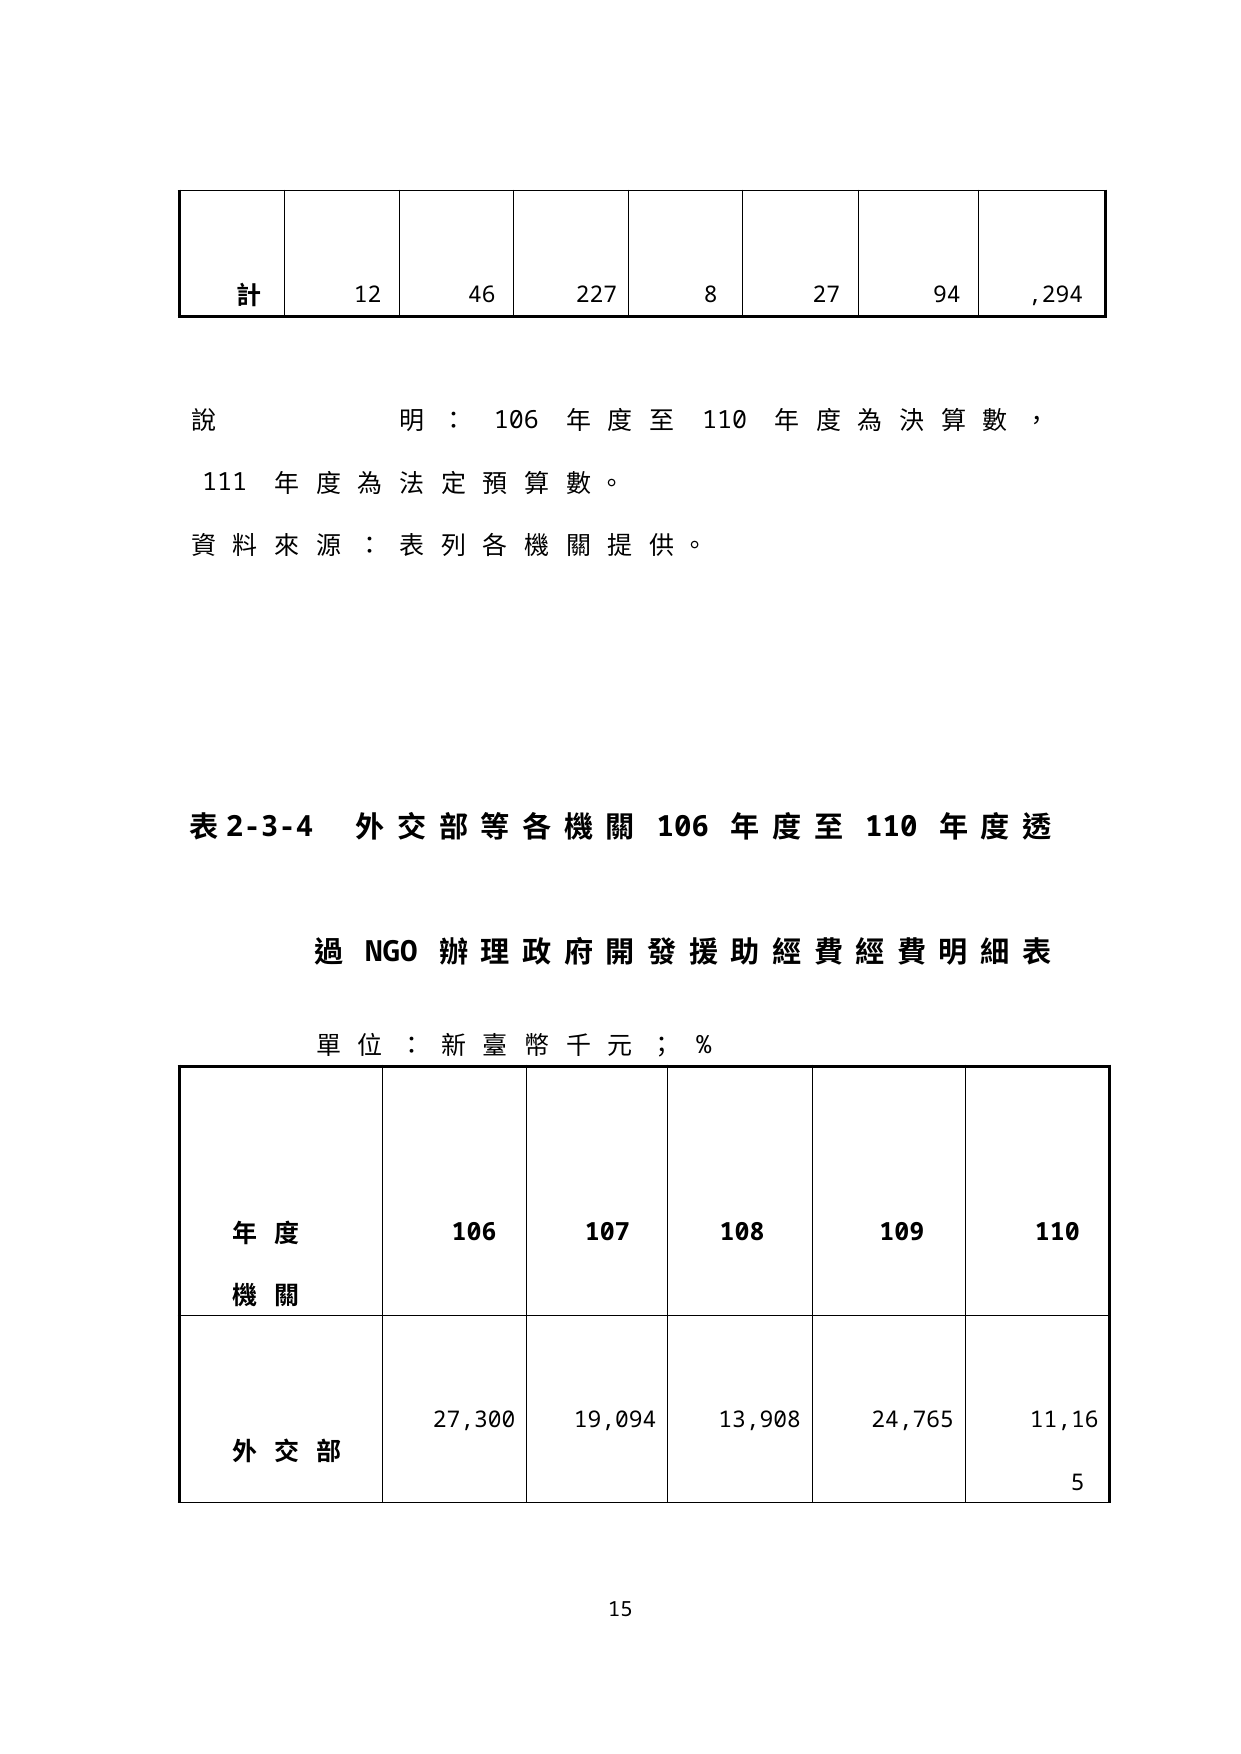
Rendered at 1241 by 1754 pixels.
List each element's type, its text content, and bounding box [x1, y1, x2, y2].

table_cell 46 [400, 191, 513, 314]
table_cell 227 [514, 191, 628, 314]
table_cell ,294 [979, 191, 1104, 314]
table_cell 8 [629, 191, 742, 314]
table_cell 外交部 [181, 1316, 382, 1502]
table_header 108 [668, 1068, 812, 1314]
text 資料來源：表列各機關提供。 [168, 502, 1058, 564]
table_header 109 [813, 1068, 965, 1314]
table_cell 24,765 [813, 1316, 965, 1502]
table_header 107 [527, 1068, 667, 1314]
text 表2-3-4 外交部等各機關106年度至110年度透過NGO辦理政府開發援助經費經費明細表 單位：新臺幣千元；% [168, 752, 1087, 1064]
table_cell 27 [743, 191, 858, 314]
table_cell 計 [181, 191, 284, 314]
table_header 106 [383, 1068, 526, 1314]
table_cell 94 [859, 191, 978, 314]
text 說 明：106年度至110年度為決算數，111年度為法定預算數。 [168, 377, 1058, 502]
table_header 年度 機關 [181, 1068, 382, 1314]
table_cell 11,165 [966, 1316, 1108, 1502]
table_cell 12 [285, 191, 399, 314]
table_cell 19,094 [527, 1316, 667, 1502]
table_cell 13,908 [668, 1316, 812, 1502]
table_cell 27,300 [383, 1316, 526, 1502]
table_header 110 [966, 1068, 1108, 1314]
